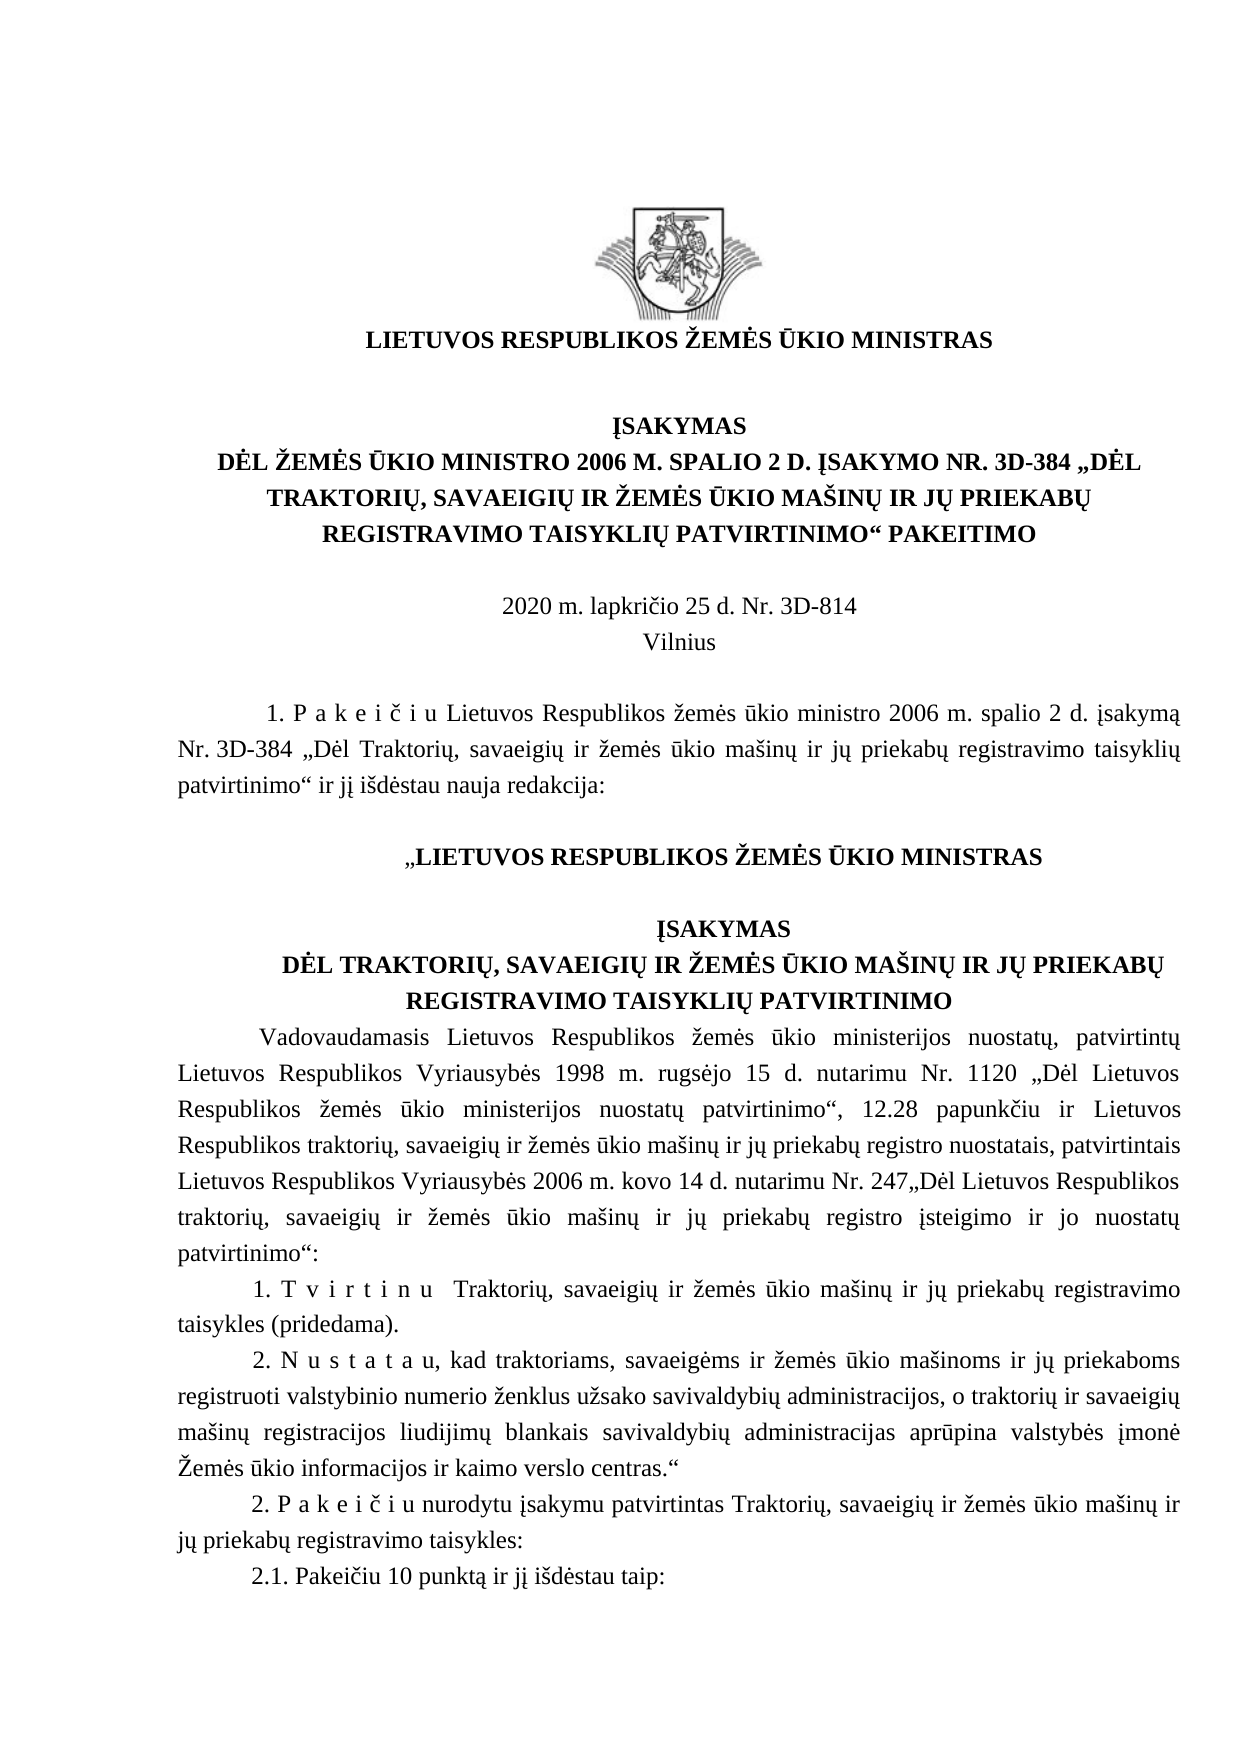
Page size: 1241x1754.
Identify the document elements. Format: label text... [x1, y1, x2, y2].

text LIETUVOS RESPUBLIKOS ŽEMĖS ŪKIO MINISTRAS [177, 325, 1181, 353]
text 1. P a k e i č i u Lietuvos Respublikos žemės ūkio ministro 2006 m. spalio 2 d. įsakymą Nr. 3D-384 „Dėl Traktorių, savaeigių ir žemės ūkio mašinų ir jų priekabų registravimo taisyklių patvirtinimo“ ir jį išdėstau nauja redakcija: [177, 698, 1181, 799]
text Vilnius [177, 627, 1181, 655]
text 2. P a k e i č i u nurodytu įsakymu patvirtintas Traktorių, savaeigių ir žemės ūkio mašinų ir jų priekabų registravimo taisykles: [177, 1489, 1181, 1554]
text Vadovaudamasis Lietuvos Respublikos žemės ūkio ministerijos nuostatų, patvirtintų Lietuvos Respublikos Vyriausybės 1998 m. rugsėjo 15 d. nutarimu Nr. 1120 „Dėl Lietuvos Respublikos žemės ūkio ministerijos nuostatų patvirtinimo“, 12.28 papunkčiu ir Lietuvos Respublikos traktorių, savaeigių ir žemės ūkio mašinų ir jų priekabų registro nuostatais, patvirtintais Lietuvos Respublikos Vyriausybės 2006 m. kovo 14 d. nutarimu Nr. 247„Dėl Lietuvos Respublikos traktorių, savaeigių ir žemės ūkio mašinų ir jų priekabų registro įsteigimo ir jo nuostatų patvirtinimo“: [177, 1022, 1181, 1266]
text 2020 m. lapkričio 25 d. Nr. 3D-814 [177, 591, 1181, 619]
text 2.1. Pakeičiu 10 punktą ir jį išdėstau taip: [177, 1561, 1181, 1590]
text 1. T v i r t i n u Traktorių, savaeigių ir žemės ūkio mašinų ir jų priekabų registravimo taisykles (pridedama). [177, 1274, 1181, 1338]
text 2. N u s t a t a u, kad traktoriams, savaeigėms ir žemės ūkio mašinoms ir jų priekaboms registruoti valstybinio numerio ženklus užsako savivaldybių administracijos, o traktorių ir savaeigių mašinų registracijos liudijimų blankais savivaldybių administracijas aprūpina valstybės įmonė Žemės ūkio informacijos ir kaimo verslo centras.“ [177, 1346, 1181, 1482]
text „LIETUVOS RESPUBLIKOS ŽEMĖS ŪKIO MINISTRAS [177, 842, 1181, 871]
text ĮSAKYMAS [177, 411, 1181, 440]
text DĖL ŽEMĖS ŪKIO MINISTRO 2006 M. SPALIO 2 D. ĮSAKYMO NR. 3D-384 „DĖL TRAKTORIŲ, SAVAEIGIŲ IR ŽEMĖS ŪKIO MAŠINŲ IR JŲ PRIEKABŲ REGISTRAVIMO TAISYKLIŲ PATVIRTINIMO“ PAKEITIMO [177, 447, 1181, 548]
text DĖL TRAKTORIŲ, SAVAEIGIŲ IR ŽEMĖS ŪKIO MAŠINŲ IR JŲ PRIEKABŲ REGISTRAVIMO TAISYKLIŲ PATVIRTINIMO [177, 950, 1181, 1015]
text ĮSAKYMAS [177, 914, 1181, 943]
